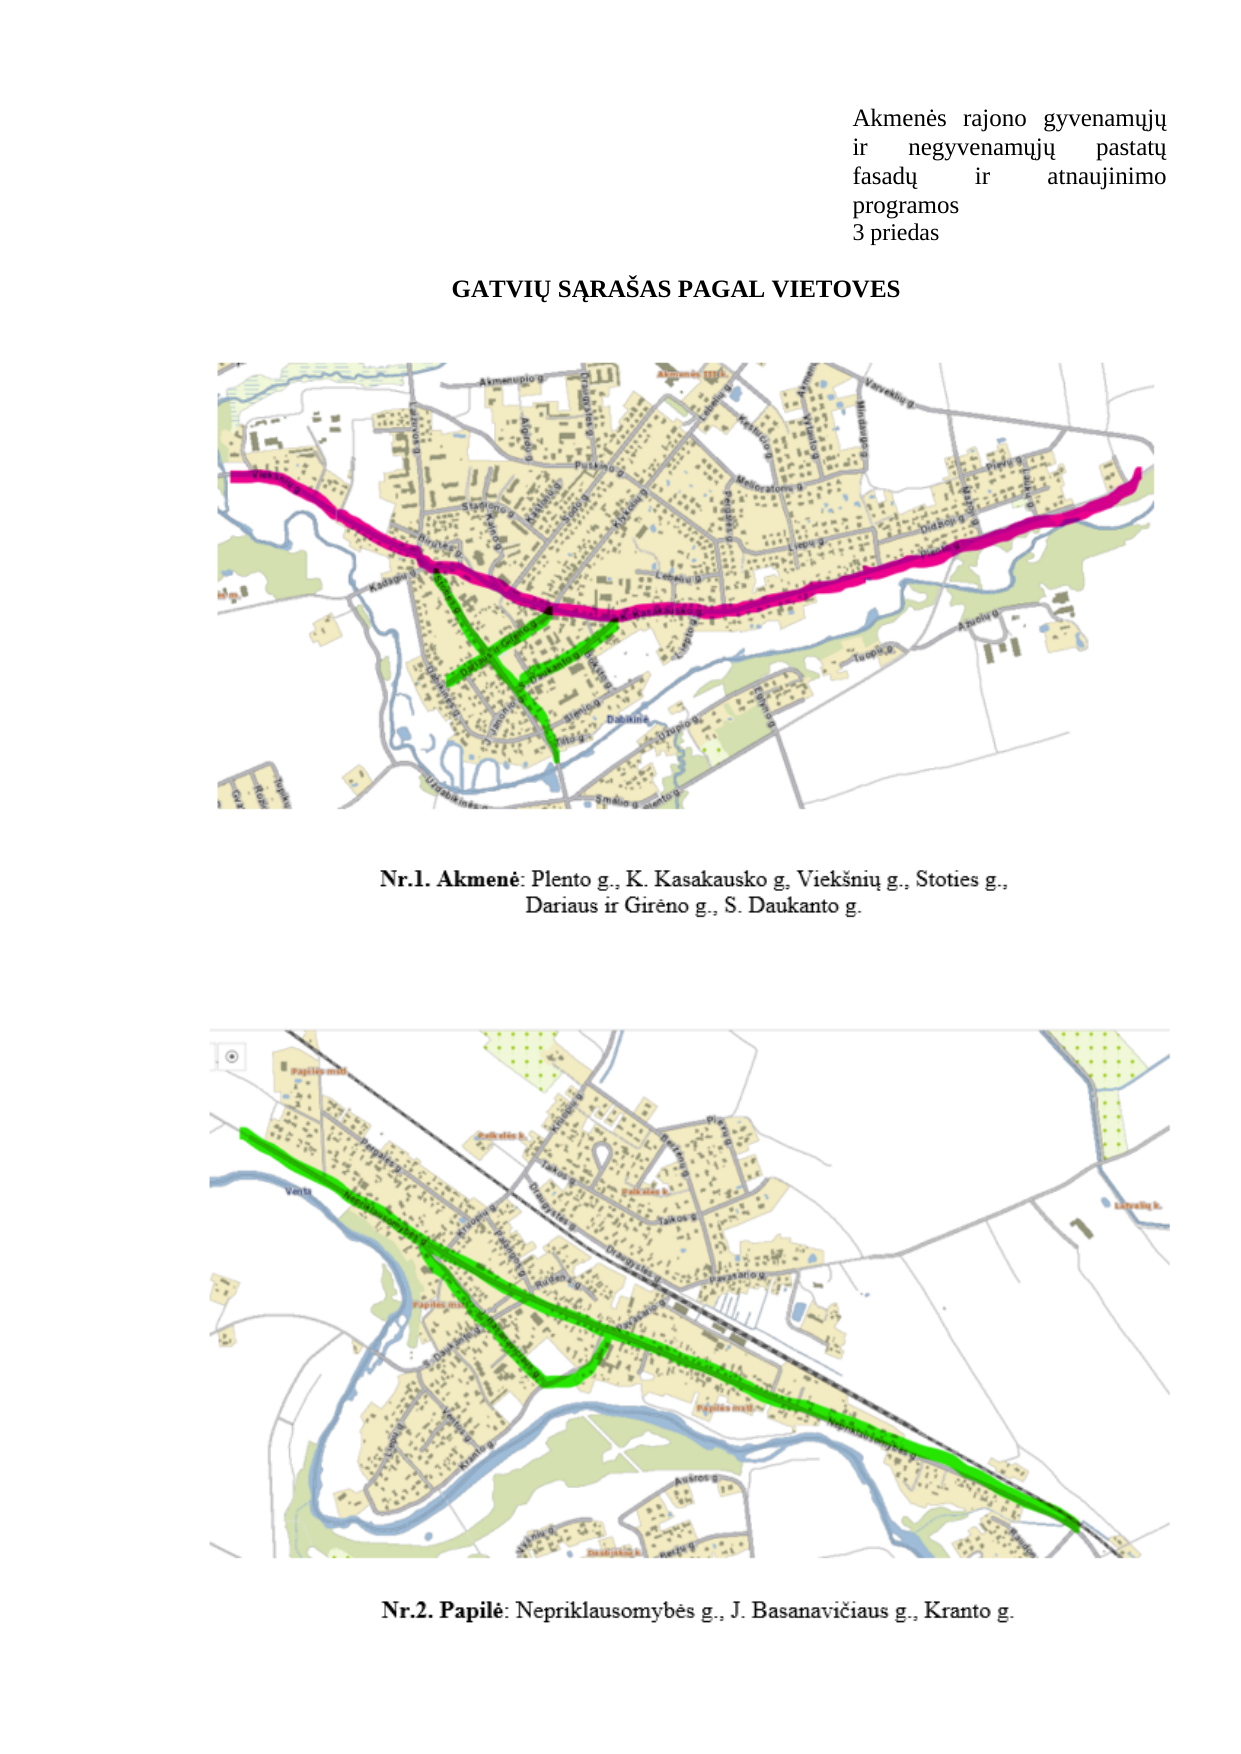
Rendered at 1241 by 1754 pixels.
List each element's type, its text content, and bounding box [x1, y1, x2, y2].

text 3 priedas [717, 218, 1181, 246]
text Akmenės rajono gyvenamųjų ir negyvenamųjų pastatų fasadų ir atnaujinimo programos [852, 103, 1167, 218]
text GATVIŲ SĄRAŠAS PAGAL VIETOVES [177, 274, 1181, 303]
